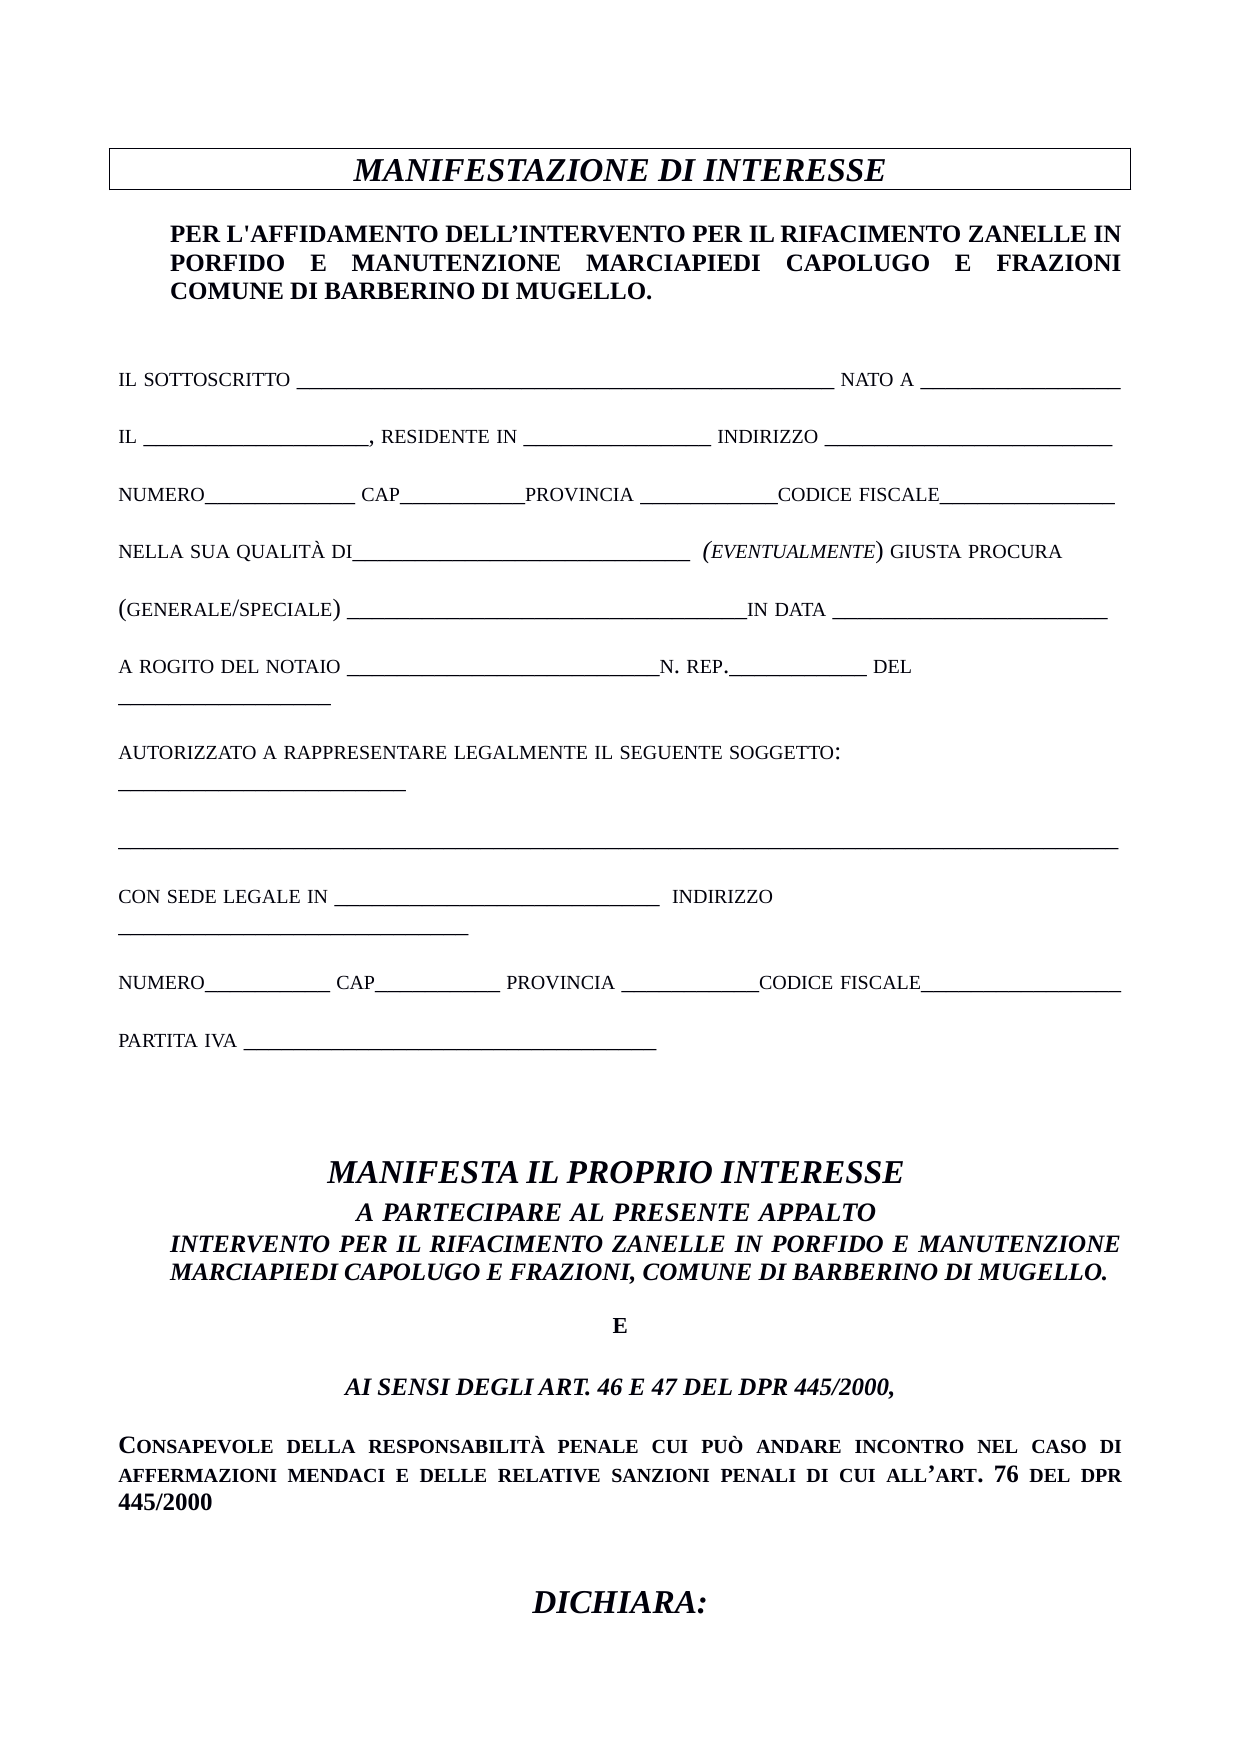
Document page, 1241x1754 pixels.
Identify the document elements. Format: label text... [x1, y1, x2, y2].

text ________________________________________________________________________________ [118, 823, 1122, 851]
text autorizzato a rappresentare legalmente il seguente soggetto: _______________________ [118, 736, 1122, 794]
text PER L'AFFIDAMENTO DELL’INTERVENTO PER IL RIFACIMENTO ZANELLE IN PORFIDO E MANUTENZIONE MARCIAPIEDI CAPOLUGO E FRAZIONI COMUNE DI BARBERINO DI MUGELLO. [170, 219, 1122, 305]
text partita iva _________________________________ [118, 1024, 1122, 1053]
text a partecipare al presente appalto [118, 1190, 1122, 1229]
text con sede legale in __________________________ indirizzo ____________________________ [118, 880, 1122, 938]
text il __________________, residente in _______________ indirizzo _______________________ [118, 420, 1122, 449]
text MANIFESTA IL PROPRIO INTERESSE [118, 1152, 1122, 1190]
text AI SENSI DEGLI ART. 46 E 47 DEL DPR 445/2000, [118, 1372, 1122, 1401]
text DICHIARA: [118, 1582, 1122, 1620]
text nella sua qualità di___________________________ (eventualmente) giusta procura [118, 535, 1122, 564]
text INTERVENTO PER IL RIFACIMENTO ZANELLE IN PORFIDO E MANUTENZIONE MARCIAPIEDI CAPOLUGO E FRAZIONI, COMUNE DI BARBERINO DI MUGELLO. [170, 1229, 1122, 1286]
text il sottoscritto ___________________________________________ nato a ________________ [118, 363, 1122, 391]
text numero____________ cap__________provincia ___________codice fiscale______________ [118, 478, 1122, 506]
text (generale/speciale) ________________________________in data ______________________ [118, 593, 1122, 621]
text MANIFESTAZIONE DI INTERESSE [110, 149, 1130, 189]
text E [118, 1312, 1122, 1339]
text a rogito del notaio _________________________n. rep.___________ del _________________ [118, 650, 1122, 708]
text Consapevole della responsabilità penale cui può andare incontro nel caso di affermazioni mendaci e delle relative sanzioni penali di cui all’art. 76 del dpr 445/2000 [118, 1430, 1122, 1516]
text numero__________ cap__________ provincia ___________codice fiscale________________ [118, 966, 1122, 995]
